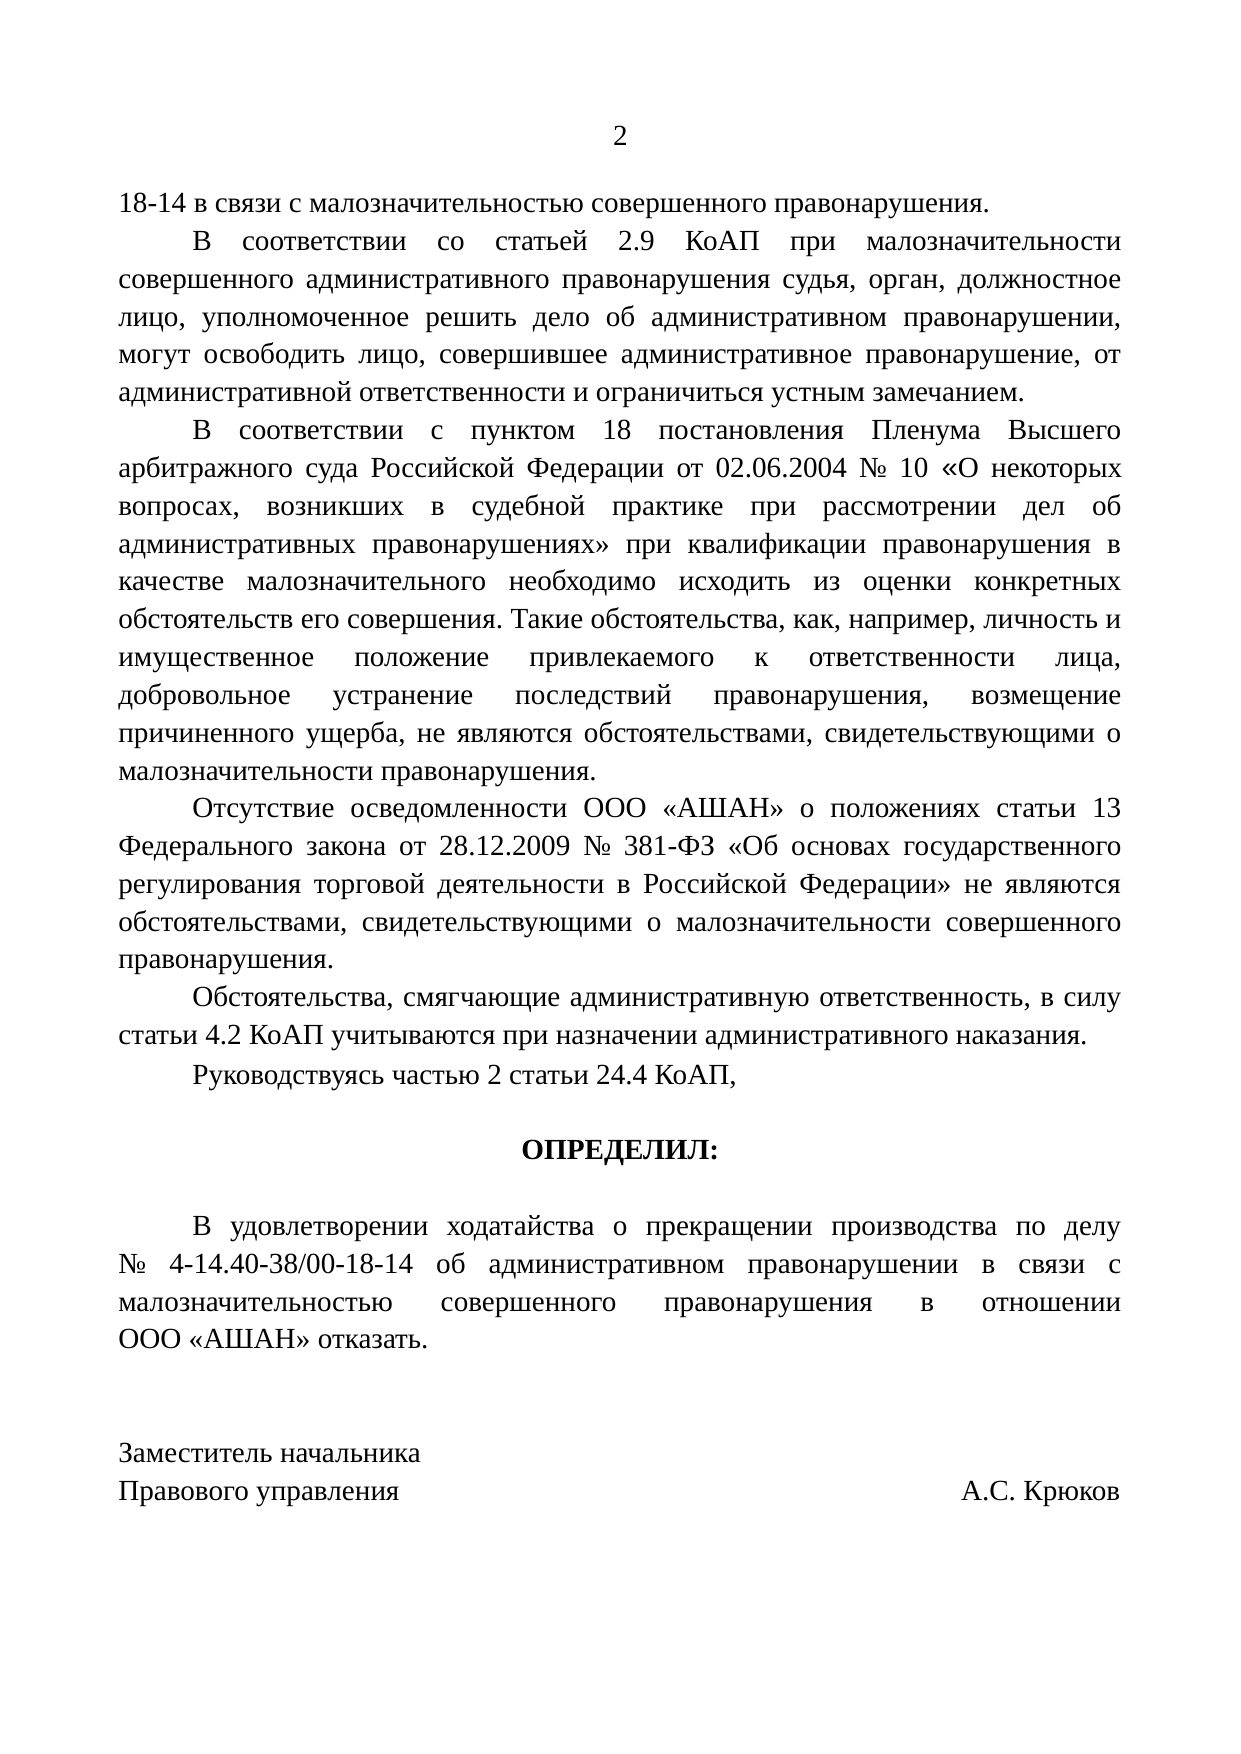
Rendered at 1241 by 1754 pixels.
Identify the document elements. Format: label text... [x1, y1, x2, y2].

text Заместитель начальника [118, 1431, 1122, 1468]
text В соответствии с пунктом 18 постановления Пленума Высшего арбитражного суда Российской Федерации от 02.06.2004 № 10 «О некоторых вопросах, возникших в судебной практике при рассмотрении дел об административных правонарушениях» при квалификации правонарушения в качестве малозначительного необходимо исходить из оценки конкретных обстоятельств его совершения. Такие обстоятельства, как, например, личность и имущественное положение привлекаемого к ответственности лица, добровольное устранение последствий правонарушения, возмещение причиненного ущерба, не являются обстоятельствами, свидетельствующими о малозначительности правонарушения. [118, 408, 1122, 786]
text В соответствии со статьей 2.9 КоАП при малозначительности совершенного административного правонарушения судья, орган, должностное лицо, уполномоченное решить дело об административном правонарушении, могут освободить лицо, совершившее административное правонарушение, от административной ответственности и ограничиться устным замечанием. [118, 219, 1122, 408]
text 18-14 в связи с малозначительностью совершенного правонарушения. [118, 181, 1122, 219]
text Правового управления А.С. Крюков [118, 1468, 1122, 1506]
text ОПРЕДЕЛИЛ: [118, 1128, 1122, 1166]
text Руководствуясь частью 2 статьи 24.4 КоАП, [118, 1051, 1122, 1090]
text Отсутствие осведомленности ООО «АШАН» о положениях статьи 13 Федерального закона от 28.12.2009 № 381-ФЗ «Об основах государственного регулирования торговой деятельности в Российской Федерации» не являются обстоятельствами, свидетельствующими о малозначительности совершенного правонарушения. [118, 786, 1122, 975]
text В удовлетворении ходатайства о прекращении производства по делу № 4-14.40-38/00-18-14 об административном правонарушении в связи с малозначительностью совершенного правонарушения в отношении ООО «АШАН» отказать. [118, 1204, 1122, 1355]
text Обстоятельства, смягчающие административную ответственность, в силу статьи 4.2 КоАП учитываются при назначении административного наказания. [118, 975, 1122, 1051]
